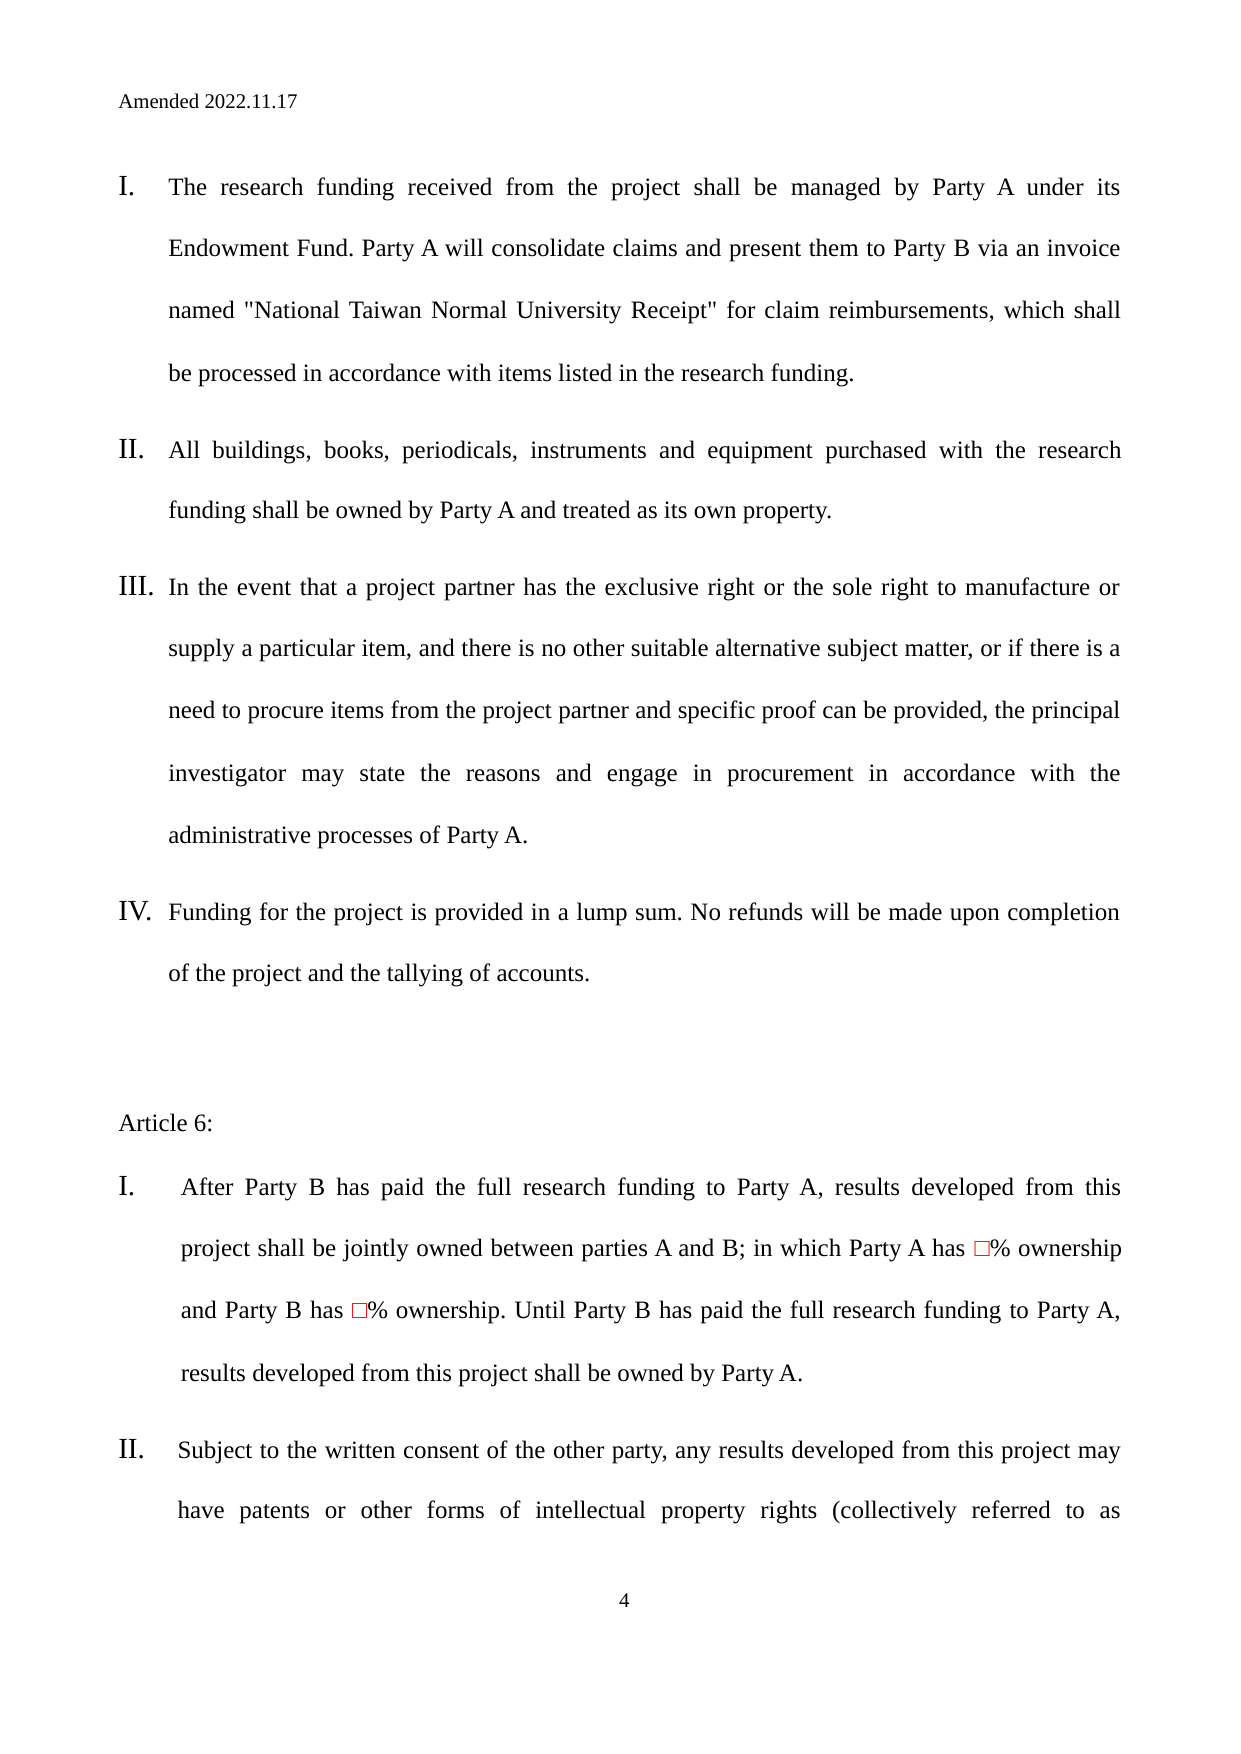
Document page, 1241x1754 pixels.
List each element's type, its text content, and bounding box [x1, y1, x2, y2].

text Article 6: [118, 1081, 1122, 1143]
list All buildings, books, periodicals, instruments and equipment purchased with the research funding shall be owned by Party A and treated as its own property. [118, 406, 1122, 531]
list In the event that a project partner has the exclusive right or the sole right to manufacture or supply a particular item, and there is no other suitable alternative subject matter, or if there is a need to procure items from the project partner and specific proof can be provided, the principal investigator may state the reasons and engage in procurement in accordance with the administrative processes of Party A. [118, 543, 1122, 856]
list Funding for the project is provided in a lump sum. No refunds will be made upon completion of the project and the tallying of accounts. [118, 868, 1122, 993]
list After Party B has paid the full research funding to Party A, results developed from this project shall be jointly owned between parties A and B; in which Party A has □% ownership and Party B has □% ownership. Until Party B has paid the full research funding to Party A, results developed from this project shall be owned by Party A. [118, 1143, 1122, 1393]
list Subject to the written consent of the other party, any results developed from this project may have patents or other forms of intellectual property rights (collectively referred to as [118, 1406, 1122, 1531]
list The research funding received from the project shall be managed by Party A under its Endowment Fund. Party A will consolidate claims and present them to Party B via an invoice named "National Taiwan Normal University Receipt" for claim reimbursements, which shall be processed in accordance with items listed in the research funding. [118, 143, 1122, 393]
